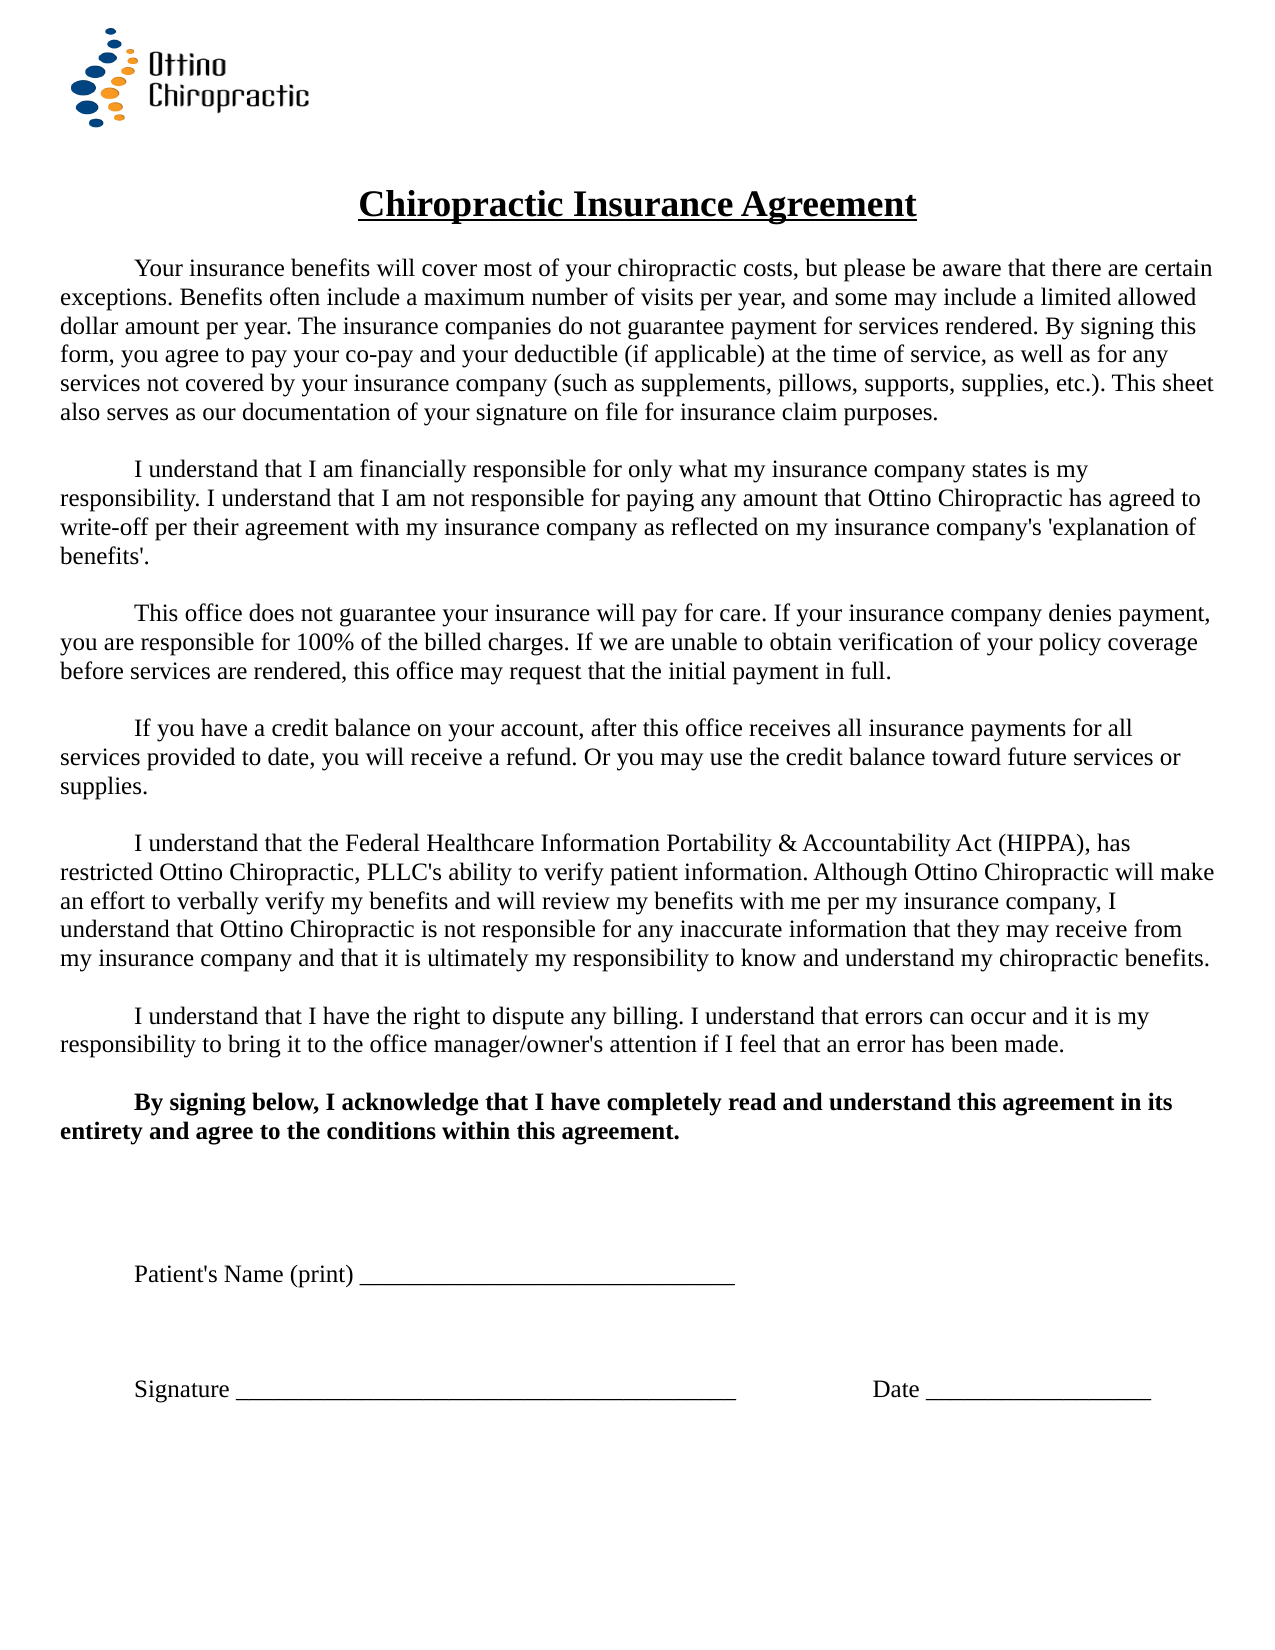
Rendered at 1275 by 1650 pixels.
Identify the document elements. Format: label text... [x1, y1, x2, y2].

text I understand that I have the right to dispute any billing. I understand that errors can occur and it is my responsibility to bring it to the office manager/owner's attention if I feel that an error has been made. [60, 1001, 1215, 1058]
text Chiropractic Insurance Agreement [60, 181, 1215, 224]
text By signing below, I acknowledge that I have completely read and understand this agreement in its entirety and agree to the conditions within this agreement. [60, 1087, 1215, 1144]
text I understand that I am financially responsible for only what my insurance company states is my responsibility. I understand that I am not responsible for paying any amount that Ottino Chiropractic has agreed to write-off per their agreement with my insurance company as reflected on my insurance company's 'explanation of benefits'. [60, 454, 1215, 569]
text I understand that the Federal Healthcare Information Portability & Accountability Act (HIPPA), has restricted Ottino Chiropractic, PLLC's ability to verify patient information. Although Ottino Chiropractic will make an effort to verbally verify my benefits and will review my benefits with me per my insurance company, I understand that Ottino Chiropractic is not responsible for any inaccurate information that they may receive from my insurance company and that it is ultimately my responsibility to know and understand my chiropractic benefits. [60, 828, 1215, 972]
text Signature ________________________________________ Date __________________ [60, 1374, 1215, 1403]
text If you have a credit balance on your account, after this office receives all insurance payments for all services provided to date, you will receive a refund. Or you may use the credit balance toward future services or supplies. [60, 713, 1215, 799]
picture [69, 28, 322, 128]
text Your insurance benefits will cover most of your chiropractic costs, but please be aware that there are certain exceptions. Benefits often include a maximum number of visits per year, and some may include a limited allowed dollar amount per year. The insurance companies do not guarantee payment for services rendered. By signing this form, you agree to pay your co-pay and your deductible (if applicable) at the time of service, as well as for any services not covered by your insurance company (such as supplements, pillows, supports, supplies, etc.). This sheet also serves as our documentation of your signature on file for insurance claim purposes. [60, 253, 1215, 426]
text Patient's Name (print) ______________________________ [60, 1259, 1215, 1288]
text This office does not guarantee your insurance will pay for care. If your insurance company denies payment, you are responsible for 100% of the billed charges. If we are unable to obtain verification of your policy coverage before services are rendered, this office may request that the initial payment in full. [60, 598, 1215, 684]
